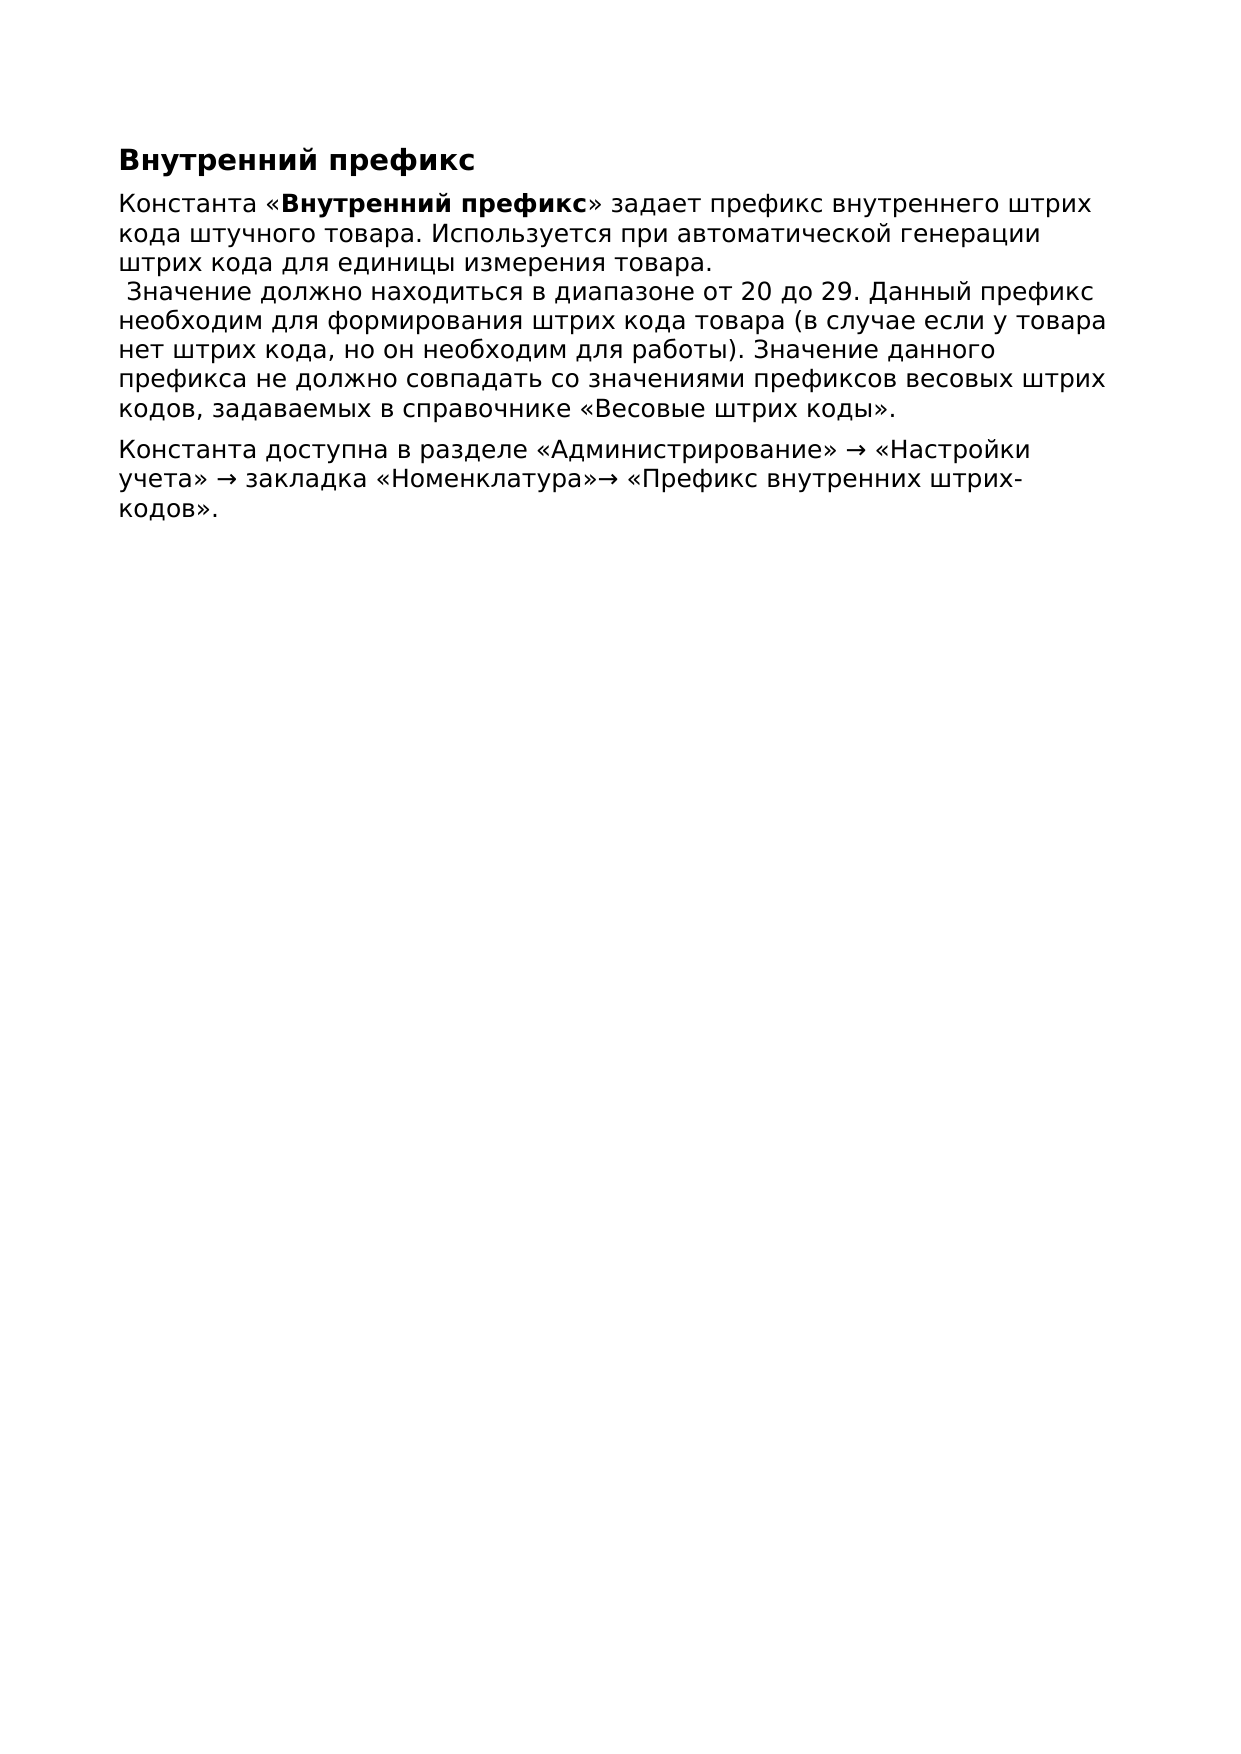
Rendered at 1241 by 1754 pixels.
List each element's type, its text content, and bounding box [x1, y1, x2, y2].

text Константа «Внутренний префикс» задает префикс внутреннего штрих кода штучного товара. Используется при автоматической генерации штрих кода для единицы измерения товара. Значение должно находиться в диапазоне от 20 до 29. Данный префикс необходим для формирования штрих кода товара (в случае если у товара нет штрих кода, но он необходим для работы). Значение данного префикса не должно совпадать со значениями префиксов весовых штрих кодов, задаваемых в справочнике «Весовые штрих коды». [118, 189, 1122, 423]
text Константа доступна в разделе «Администрирование» → «Настройки учета» → закладка «Номенклатура»→ «Префикс внутренних штрих-кодов». [118, 435, 1122, 523]
subtitle Внутренний префикс [118, 143, 1122, 177]
